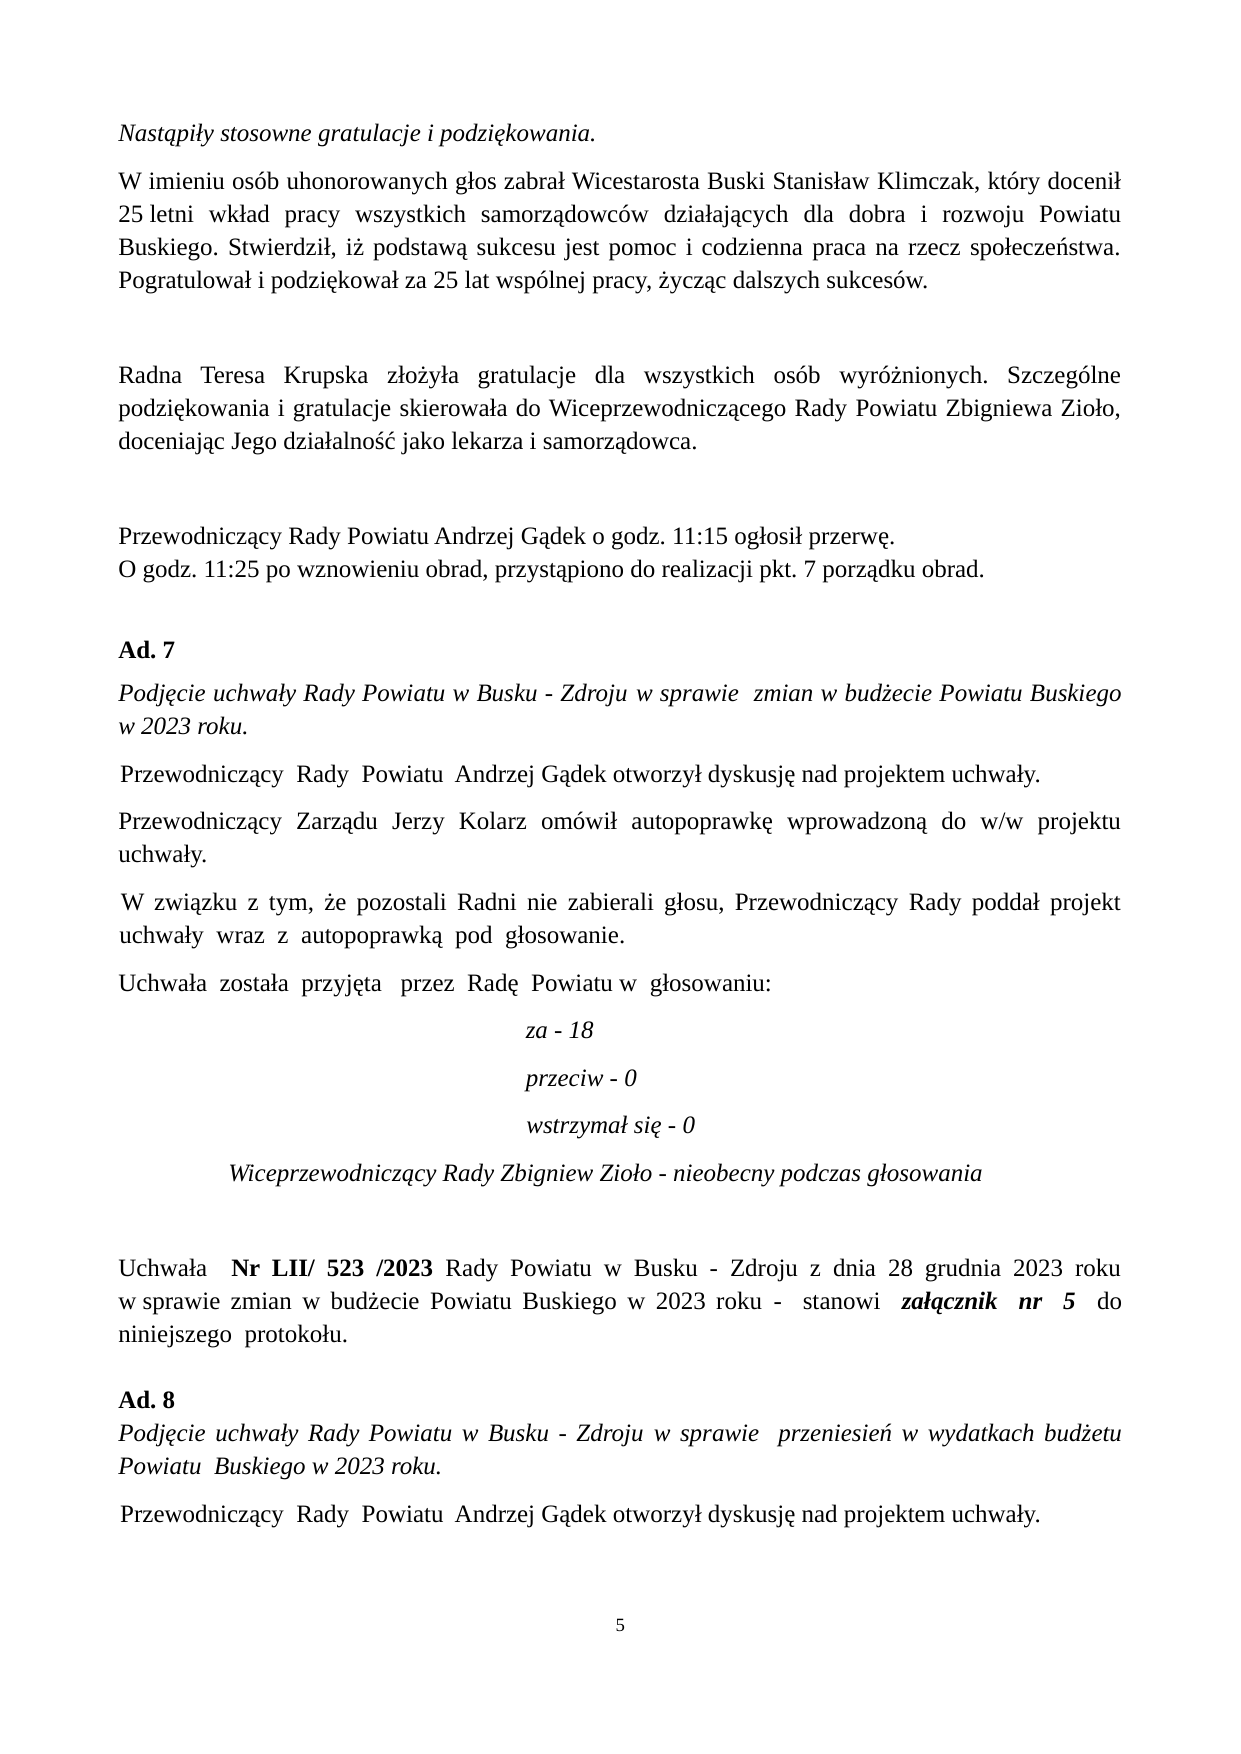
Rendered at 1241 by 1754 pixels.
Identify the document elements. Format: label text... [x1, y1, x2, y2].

text O godz. 11:25 po wznowieniu obrad, przystąpiono do realizacji pkt. 7 porządku obrad. [118, 554, 1122, 583]
text Przewodniczący Zarządu Jerzy Kolarz omówił autopoprawkę wprowadzoną do w/w projektu uchwały. [118, 806, 1122, 868]
list wstrzymał się - 0 [89, 1111, 1122, 1139]
list Wiceprzewodniczący Rady Zbigniew Zioło - nieobecny podczas głosowania [89, 1158, 1122, 1187]
text Podjęcie uchwały Rady Powiatu w Busku - Zdroju w sprawie przeniesień w wydatkach budżetu Powiatu Buskiego w 2023 roku. [118, 1418, 1122, 1480]
list za - 18 [526, 1015, 1122, 1044]
text Radna Teresa Krupska złożyła gratulacje dla wszystkich osób wyróżnionych. Szczególne podziękowania i gratulacje skierowała do Wiceprzewodniczącego Rady Powiatu Zbigniewa Zioło, doceniając Jego działalność jako lekarza i samorządowca. [118, 360, 1122, 455]
list Przewodniczący Rady Powiatu Andrzej Gądek otworzył dyskusję nad projektem uchwały. [89, 759, 1122, 788]
text W imieniu osób uhonorowanych głos zabrał Wicestarosta Buski Stanisław Klimczak, który docenił 25 letni wkład pracy wszystkich samorządowców działających dla dobra i rozwoju Powiatu Buskiego. Stwierdził, iż podstawą sukcesu jest pomoc i codzienna praca na rzecz społeczeństwa. Pogratulował i podziękował za 25 lat wspólnej pracy, życząc dalszych sukcesów. [118, 166, 1122, 293]
text Przewodniczący Rady Powiatu Andrzej Gądek o godz. 11:15 ogłosił przerwę. [118, 521, 1122, 550]
list W związku z tym, że pozostali Radni nie zabierali głosu, Przewodniczący Rady poddał projekt uchwały wraz z autopoprawką pod głosowanie. [100, 887, 1122, 949]
list przeciw - 0 [526, 1063, 1122, 1092]
list Ad. 7 [118, 635, 1122, 664]
text Podjęcie uchwały Rady Powiatu w Busku - Zdroju w sprawie zmian w budżecie Powiatu Buskiego w 2023 roku. [118, 678, 1122, 740]
text Uchwała Nr LII/ 523 /2023 Rady Powiatu w Busku - Zdroju z dnia 28 grudnia 2023 roku w sprawie zmian w budżecie Powiatu Buskiego w 2023 roku - stanowi załącznik nr 5 do niniejszego protokołu. [118, 1253, 1122, 1348]
text Nastąpiły stosowne gratulacje i podziękowania. [118, 118, 1122, 147]
text Ad. 8 [118, 1385, 1122, 1414]
list Uchwała została przyjęta przez Radę Powiatu w głosowaniu: [118, 968, 1122, 996]
list Przewodniczący Rady Powiatu Andrzej Gądek otworzył dyskusję nad projektem uchwały. [89, 1499, 1122, 1528]
